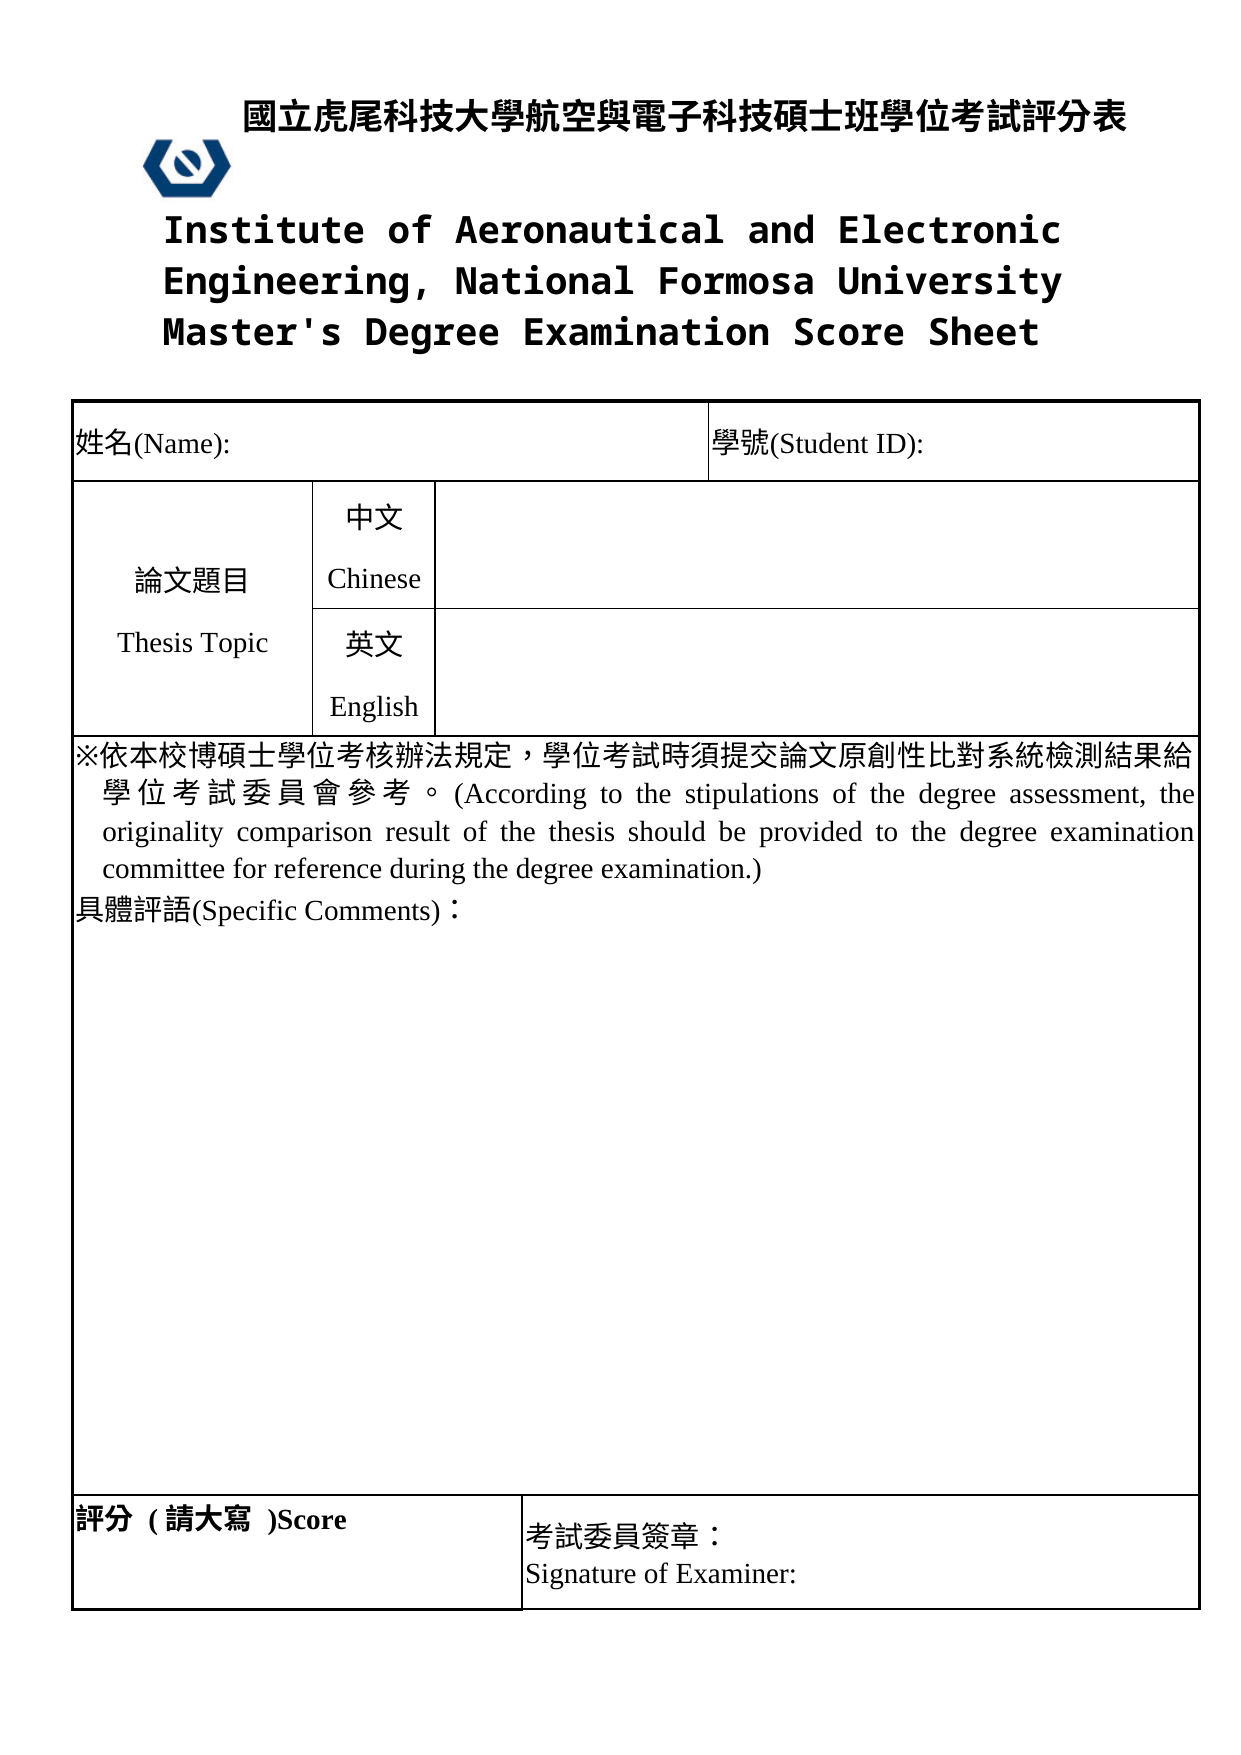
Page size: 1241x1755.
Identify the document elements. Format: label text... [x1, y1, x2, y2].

table_cell ※依本校博碩士學位考核辦法規定，學位考試時須提交論文原創性比對系統檢測結果給學位考試委員會參考。(According to the stipulations of the degree assessment, the originality comparison result of the thesis should be provided to the degree examination committee for reference during the degree examination.) 具體評語(Specific Comments)： [74, 737, 1198, 1494]
table_cell 考試委員簽章： Signature of Examiner: [523, 1496, 1198, 1608]
table_cell 評分 ( 請大寫 )Score [74, 1496, 521, 1608]
table_cell 中文 Chinese [313, 482, 434, 607]
table_cell [436, 609, 1198, 735]
table_header 學號(Student ID): [709, 403, 1198, 480]
table_cell [436, 482, 1198, 607]
text Institute of Aeronautical and Electronic Engineering, National Formosa University Master's Degree Examination Score Sheet [162, 203, 1160, 356]
table_cell 論文題目 Thesis Topic [74, 482, 312, 735]
table_cell 英文 English [313, 609, 434, 735]
text 國立虎尾科技大學航空與電子科技碩士班學位考試評分表 [29, 89, 1160, 203]
table_header 姓名(Name): [74, 403, 708, 480]
